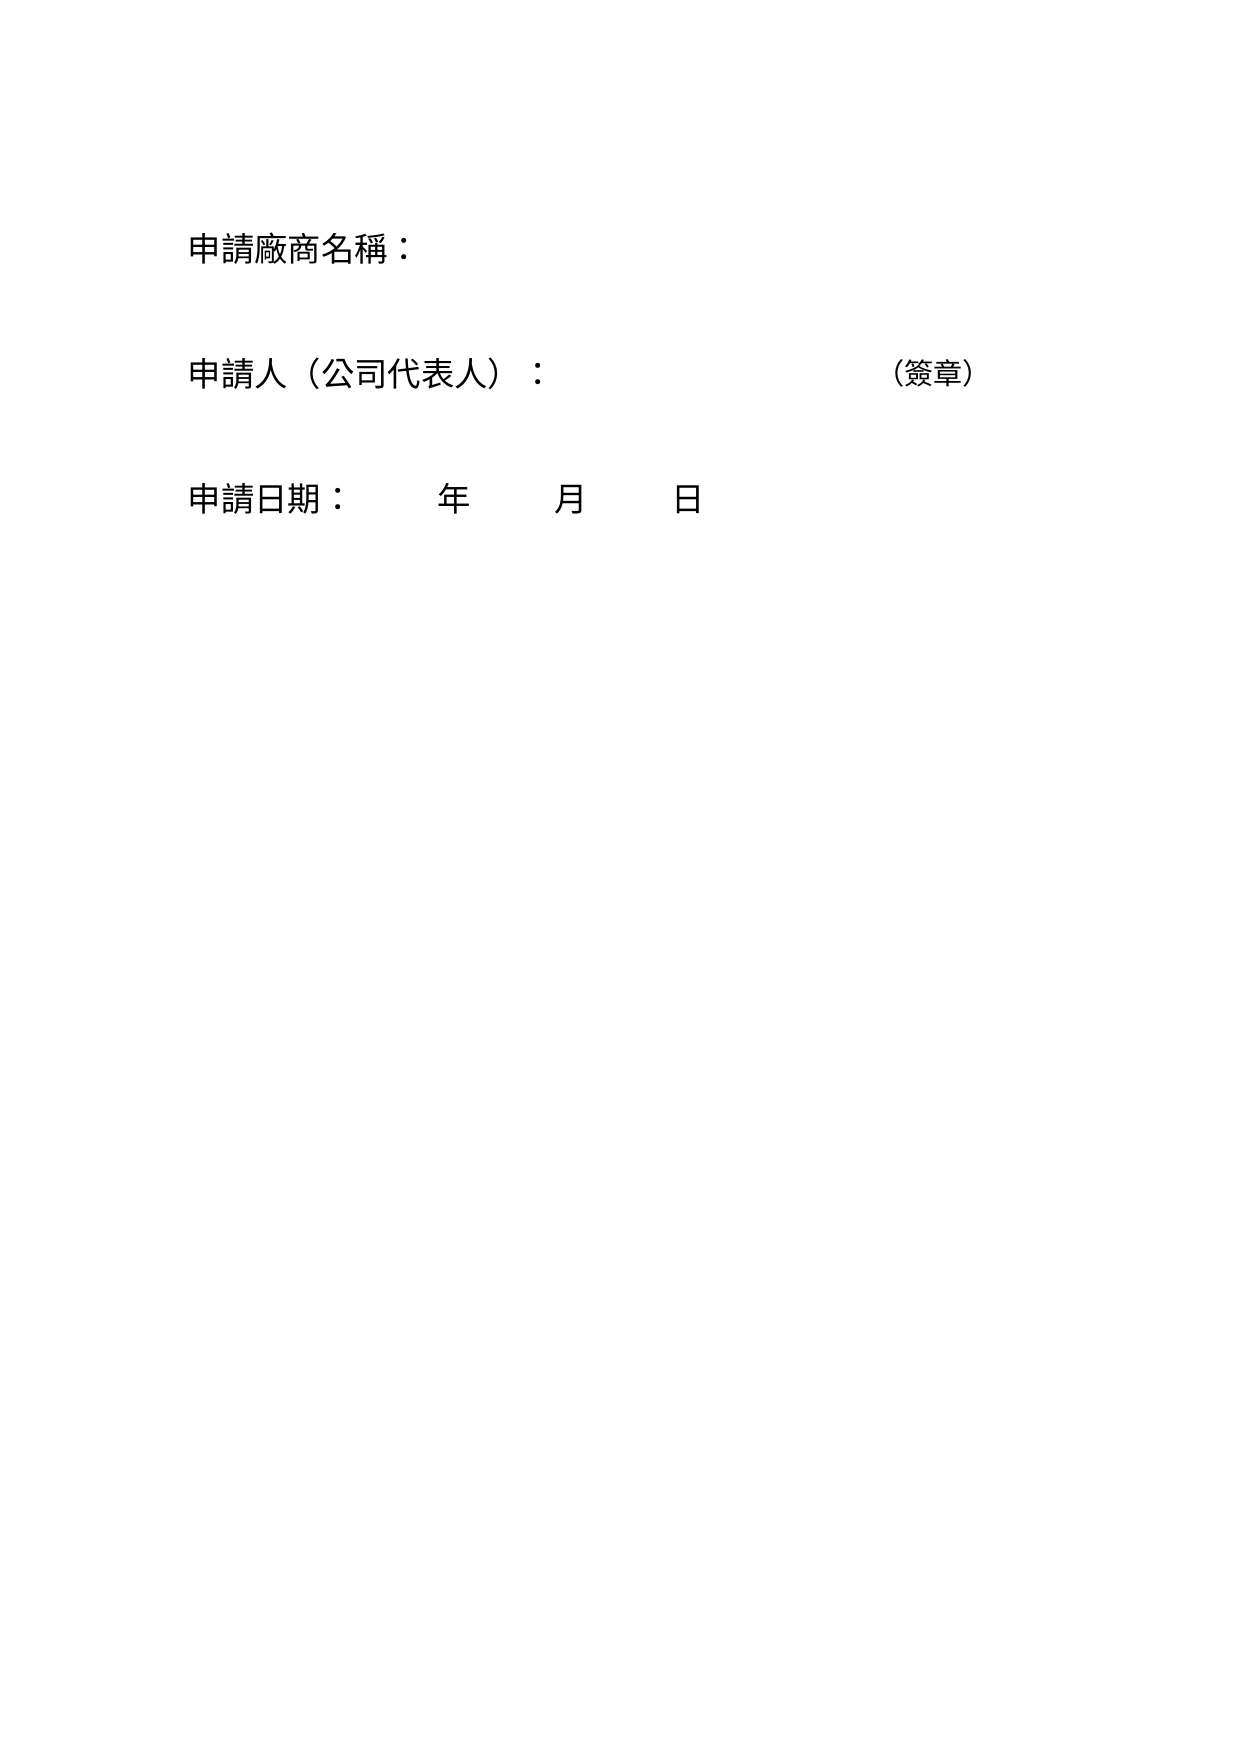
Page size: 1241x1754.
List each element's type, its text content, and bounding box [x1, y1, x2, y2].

text 申請日期： 年 月 日 [187, 455, 1053, 517]
text 申請廠商名稱： [187, 205, 1053, 267]
text 申請人（公司代表人）： （簽章） [187, 330, 1053, 392]
